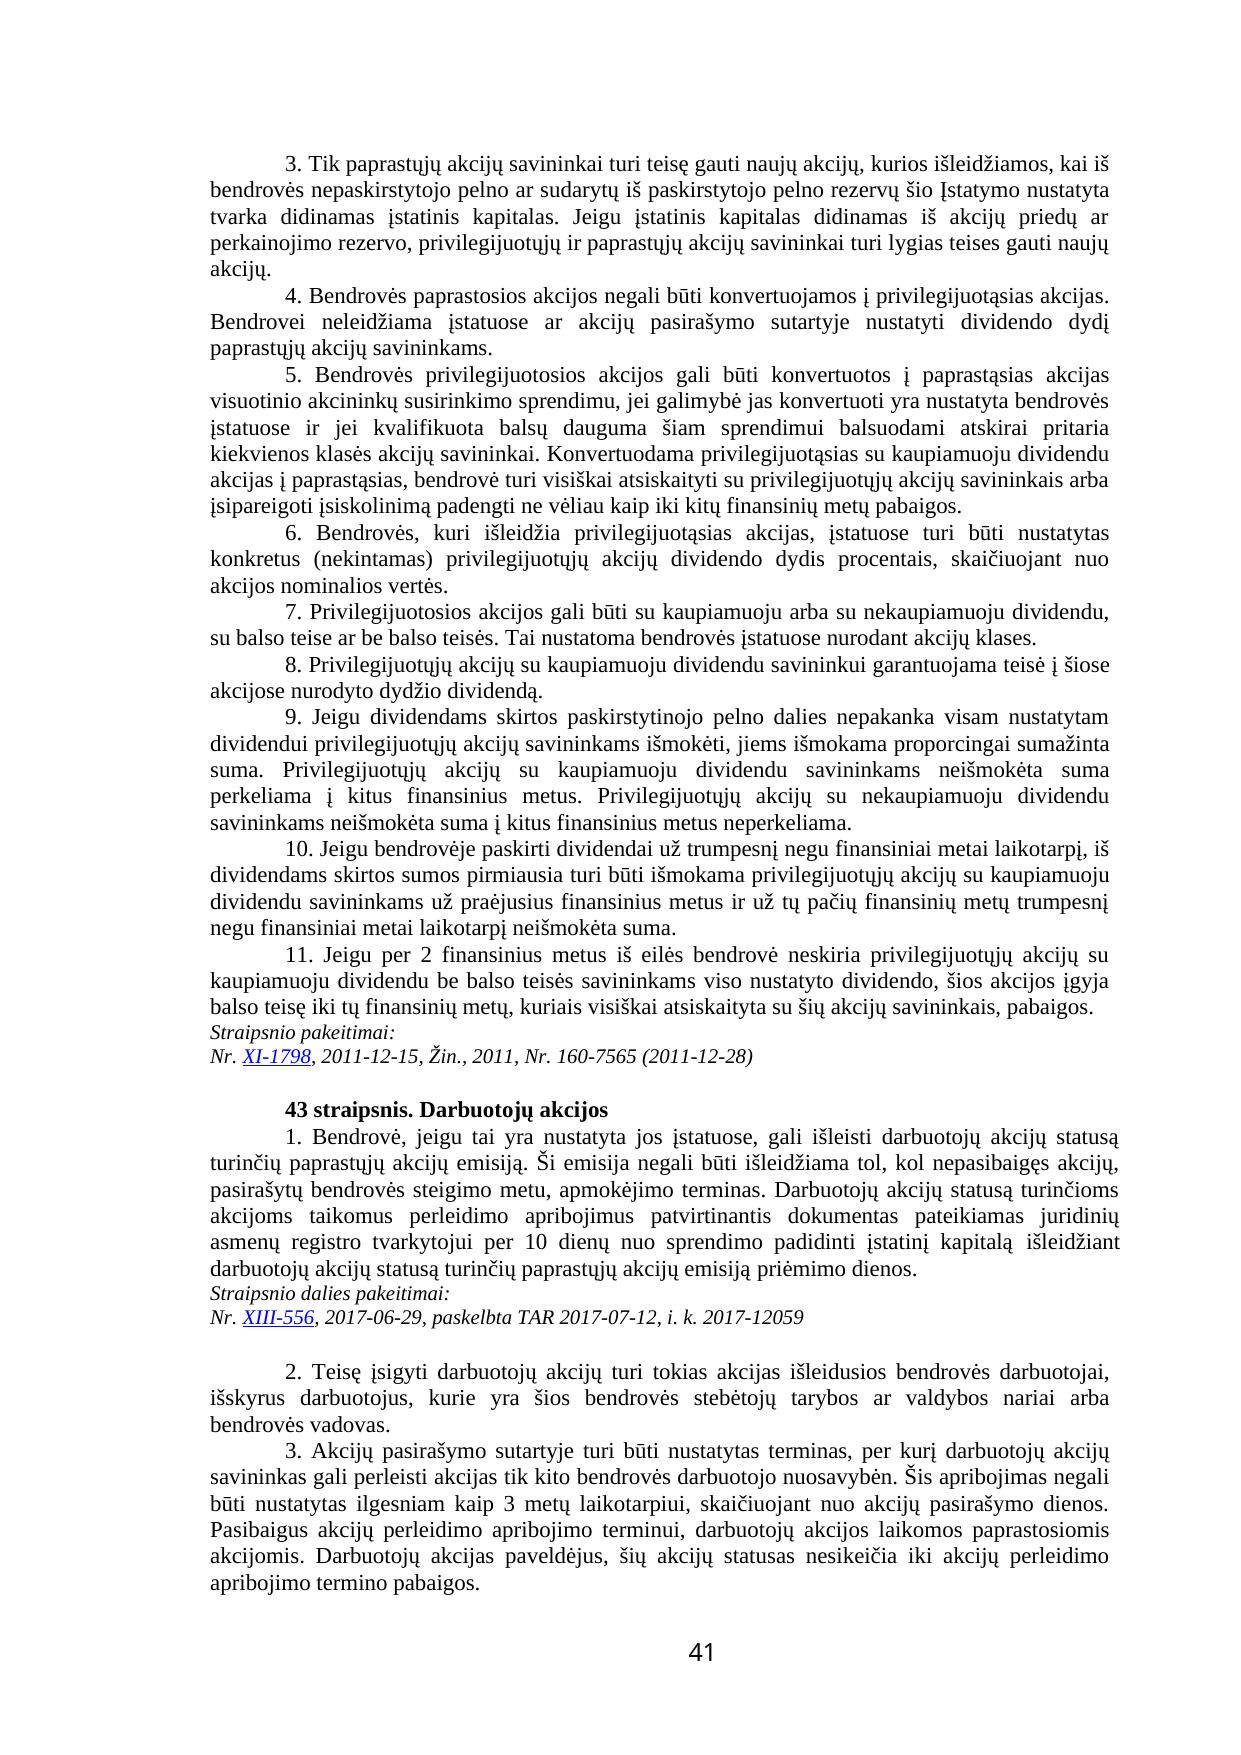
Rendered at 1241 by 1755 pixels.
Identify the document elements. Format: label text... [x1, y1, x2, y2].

text 2. Teisę įsigyti darbuotojų akcijų turi tokias akcijas išleidusios bendrovės darbuotojai, išskyrus darbuotojus, kurie yra šios bendrovės stebėtojų tarybos ar valdybos nariai arba bendrovės vadovas. [210, 1358, 1111, 1437]
text 4. Bendrovės paprastosios akcijos negali būti konvertuojamos į privilegijuotąsias akcijas. Bendrovei neleidžiama įstatuose ar akcijų pasirašymo sutartyje nustatyti dividendo dydį paprastųjų akcijų savininkams. [210, 282, 1111, 361]
text Straipsnio dalies pakeitimai: [210, 1281, 1120, 1305]
text Straipsnio pakeitimai: [210, 1020, 1111, 1044]
text 9. Jeigu dividendams skirtos paskirstytinojo pelno dalies nepakanka visam nustatytam dividendui privilegijuotųjų akcijų savininkams išmokėti, jiems išmokama proporcingai sumažinta suma. Privilegijuotųjų akcijų su kaupiamuoju dividendu savininkams neišmokėta suma perkeliama į kitus finansinius metus. Privilegijuotųjų akcijų su nekaupiamuoju dividendu savininkams neišmokėta suma į kitus finansinius metus neperkeliama. [210, 703, 1111, 835]
text 3. Tik paprastųjų akcijų savininkai turi teisę gauti naujų akcijų, kurios išleidžiamos, kai iš bendrovės nepaskirstytojo pelno ar sudarytų iš paskirstytojo pelno rezervų šio Įstatymo nustatyta tvarka didinamas įstatinis kapitalas. Jeigu įstatinis kapitalas didinamas iš akcijų priedų ar perkainojimo rezervo, privilegijuotųjų ir paprastųjų akcijų savininkai turi lygias teises gauti naujų akcijų. [210, 150, 1111, 282]
text 8. Privilegijuotųjų akcijų su kaupiamuoju dividendu savininkui garantuojama teisė į šiose akcijose nurodyto dydžio dividendą. [210, 651, 1111, 703]
text 7. Privilegijuotosios akcijos gali būti su kaupiamuoju arba su nekaupiamuoju dividendu, su balso teise ar be balso teisės. Tai nustatoma bendrovės įstatuose nurodant akcijų klases. [210, 598, 1111, 651]
text 3. Akcijų pasirašymo sutartyje turi būti nustatytas terminas, per kurį darbuotojų akcijų savininkas gali perleisti akcijas tik kito bendrovės darbuotojo nuosavybėn. Šis apribojimas negali būti nustatytas ilgesniam kaip 3 metų laikotarpiui, skaičiuojant nuo akcijų pasirašymo dienos. Pasibaigus akcijų perleidimo apribojimo terminui, darbuotojų akcijos laikomos paprastosiomis akcijomis. Darbuotojų akcijas paveldėjus, šių akcijų statusas nesikeičia iki akcijų perleidimo apribojimo termino pabaigos. [210, 1437, 1111, 1595]
text 1. Bendrovė, jeigu tai yra nustatyta jos įstatuose, gali išleisti darbuotojų akcijų statusą turinčių paprastųjų akcijų emisiją. Ši emisija negali būti išleidžiama tol, kol nepasibaigęs akcijų, pasirašytų bendrovės steigimo metu, apmokėjimo terminas. Darbuotojų akcijų statusą turinčioms akcijoms taikomus perleidimo apribojimus patvirtinantis dokumentas pateikiamas juridinių asmenų registro tvarkytojui per 10 dienų nuo sprendimo padidinti įstatinį kapitalą išleidžiant darbuotojų akcijų statusą turinčių paprastųjų akcijų emisiją priėmimo dienos. [210, 1123, 1120, 1281]
text 11. Jeigu per 2 finansinius metus iš eilės bendrovė neskiria privilegijuotųjų akcijų su kaupiamuoju dividendu be balso teisės savininkams viso nustatyto dividendo, šios akcijos įgyja balso teisę iki tų finansinių metų, kuriais visiškai atsiskaityta su šių akcijų savininkais, pabaigos. [210, 941, 1111, 1020]
text 5. Bendrovės privilegijuotosios akcijos gali būti konvertuotos į paprastąsias akcijas visuotinio akcininkų susirinkimo sprendimu, jei galimybė jas konvertuoti yra nustatyta bendrovės įstatuose ir jei kvalifikuota balsų dauguma šiam sprendimui balsuodami atskirai pritaria kiekvienos klasės akcijų savininkai. Konvertuodama privilegijuotąsias su kaupiamuoju dividendu akcijas į paprastąsias, bendrovė turi visiškai atsiskaityti su privilegijuotųjų akcijų savininkais arba įsipareigoti įsiskolinimą padengti ne vėliau kaip iki kitų finansinių metų pabaigos. [210, 361, 1111, 519]
text 43 straipsnis. Darbuotojų akcijos [210, 1097, 1111, 1123]
text Nr. XI-1798, 2011-12-15, Žin., 2011, Nr. 160-7565 (2011-12-28) [210, 1044, 1120, 1068]
text Nr. XIII-556, 2017-06-29, paskelbta TAR 2017-07-12, i. k. 2017-12059 [210, 1305, 1120, 1329]
text 6. Bendrovės, kuri išleidžia privilegijuotąsias akcijas, įstatuose turi būti nustatytas konkretus (nekintamas) privilegijuotųjų akcijų dividendo dydis procentais, skaičiuojant nuo akcijos nominalios vertės. [210, 519, 1111, 598]
text 10. Jeigu bendrovėje paskirti dividendai už trumpesnį negu finansiniai metai laikotarpį, iš dividendams skirtos sumos pirmiausia turi būti išmokama privilegijuotųjų akcijų su kaupiamuoju dividendu savininkams už praėjusius finansinius metus ir už tų pačių finansinių metų trumpesnį negu finansiniai metai laikotarpį neišmokėta suma. [210, 835, 1111, 941]
